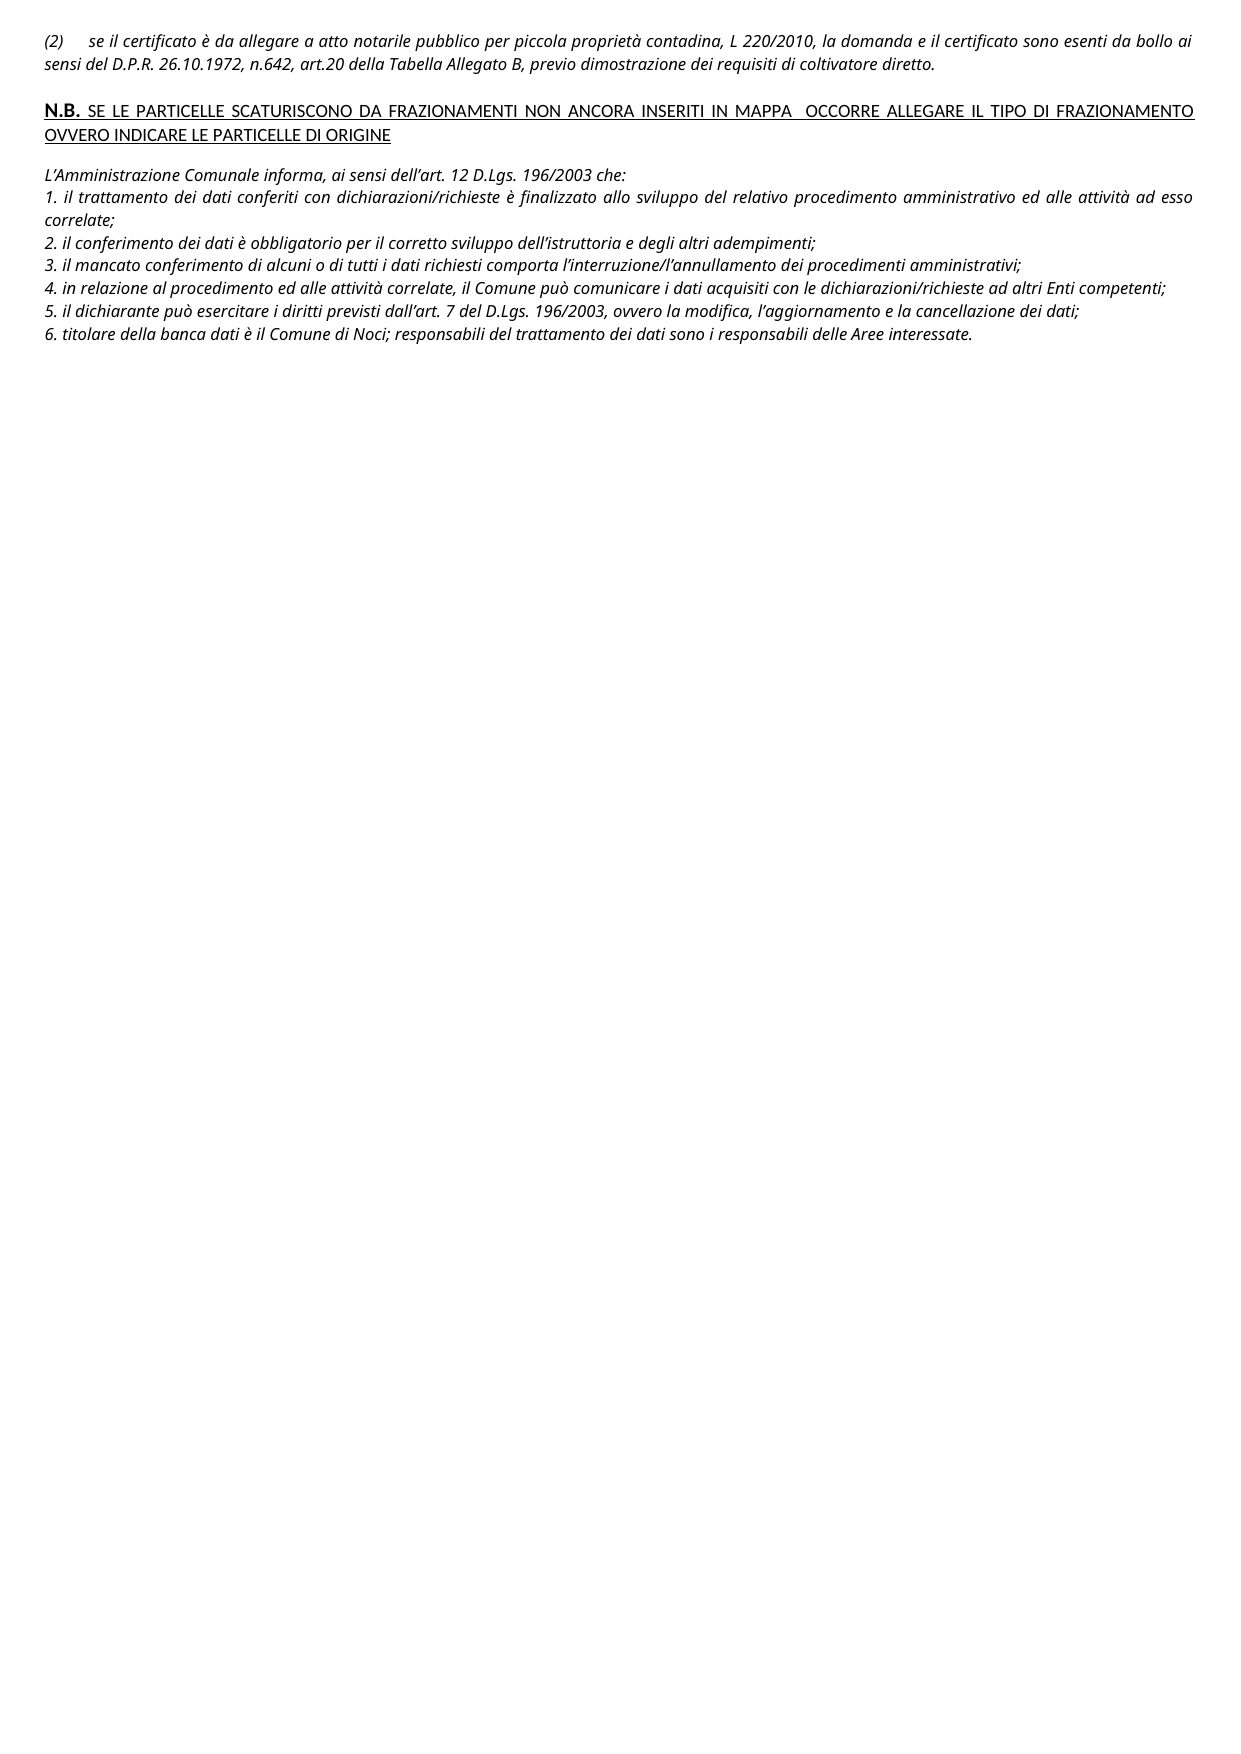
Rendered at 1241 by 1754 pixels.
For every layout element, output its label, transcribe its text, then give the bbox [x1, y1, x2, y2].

text N.B. SE LE PARTICELLE SCATURISCONO DA FRAZIONAMENTI NON ANCORA INSERITI IN MAPPA OCCORRE ALLEGARE IL TIPO DI FRAZIONAMENTO OVVERO INDICARE LE PARTICELLE DI ORIGINE [44, 98, 1196, 146]
text 4. in relazione al procedimento ed alle attività correlate, il Comune può comunicare i dati acquisiti con le dichiarazioni/richieste ad altri Enti competenti; [44, 277, 1196, 299]
text 5. il dichiarante può esercitare i diritti previsti dall’art. 7 del D.Lgs. 196/2003, ovvero la modifica, l’aggiornamento e la cancellazione dei dati; [44, 299, 1196, 322]
text 1. il trattamento dei dati conferiti con dichiarazioni/richieste è finalizzato allo sviluppo del relativo procedimento amministrativo ed alle attività ad esso correlate; [44, 186, 1196, 231]
text 2. il conferimento dei dati è obbligatorio per il corretto sviluppo dell’istruttoria e degli altri adempimenti; [44, 231, 1196, 254]
text 3. il mancato conferimento di alcuni o di tutti i dati richiesti comporta l’interruzione/l’annullamento dei procedimenti amministrativi; [44, 254, 1196, 277]
list se il certificato è da allegare a atto notarile pubblico per piccola proprietà contadina, L 220/2010, la domanda e il certificato sono esenti da bollo ai sensi del D.P.R. 26.10.1972, n.642, art.20 della Tabella Allegato B, previo dimostrazione dei requisiti di coltivatore diretto. [44, 29, 1196, 75]
text 6. titolare della banca dati è il Comune di Noci; responsabili del trattamento dei dati sono i responsabili delle Aree interessate. [44, 322, 1196, 345]
text L’Amministrazione Comunale informa, ai sensi dell’art. 12 D.Lgs. 196/2003 che: [44, 163, 1196, 186]
